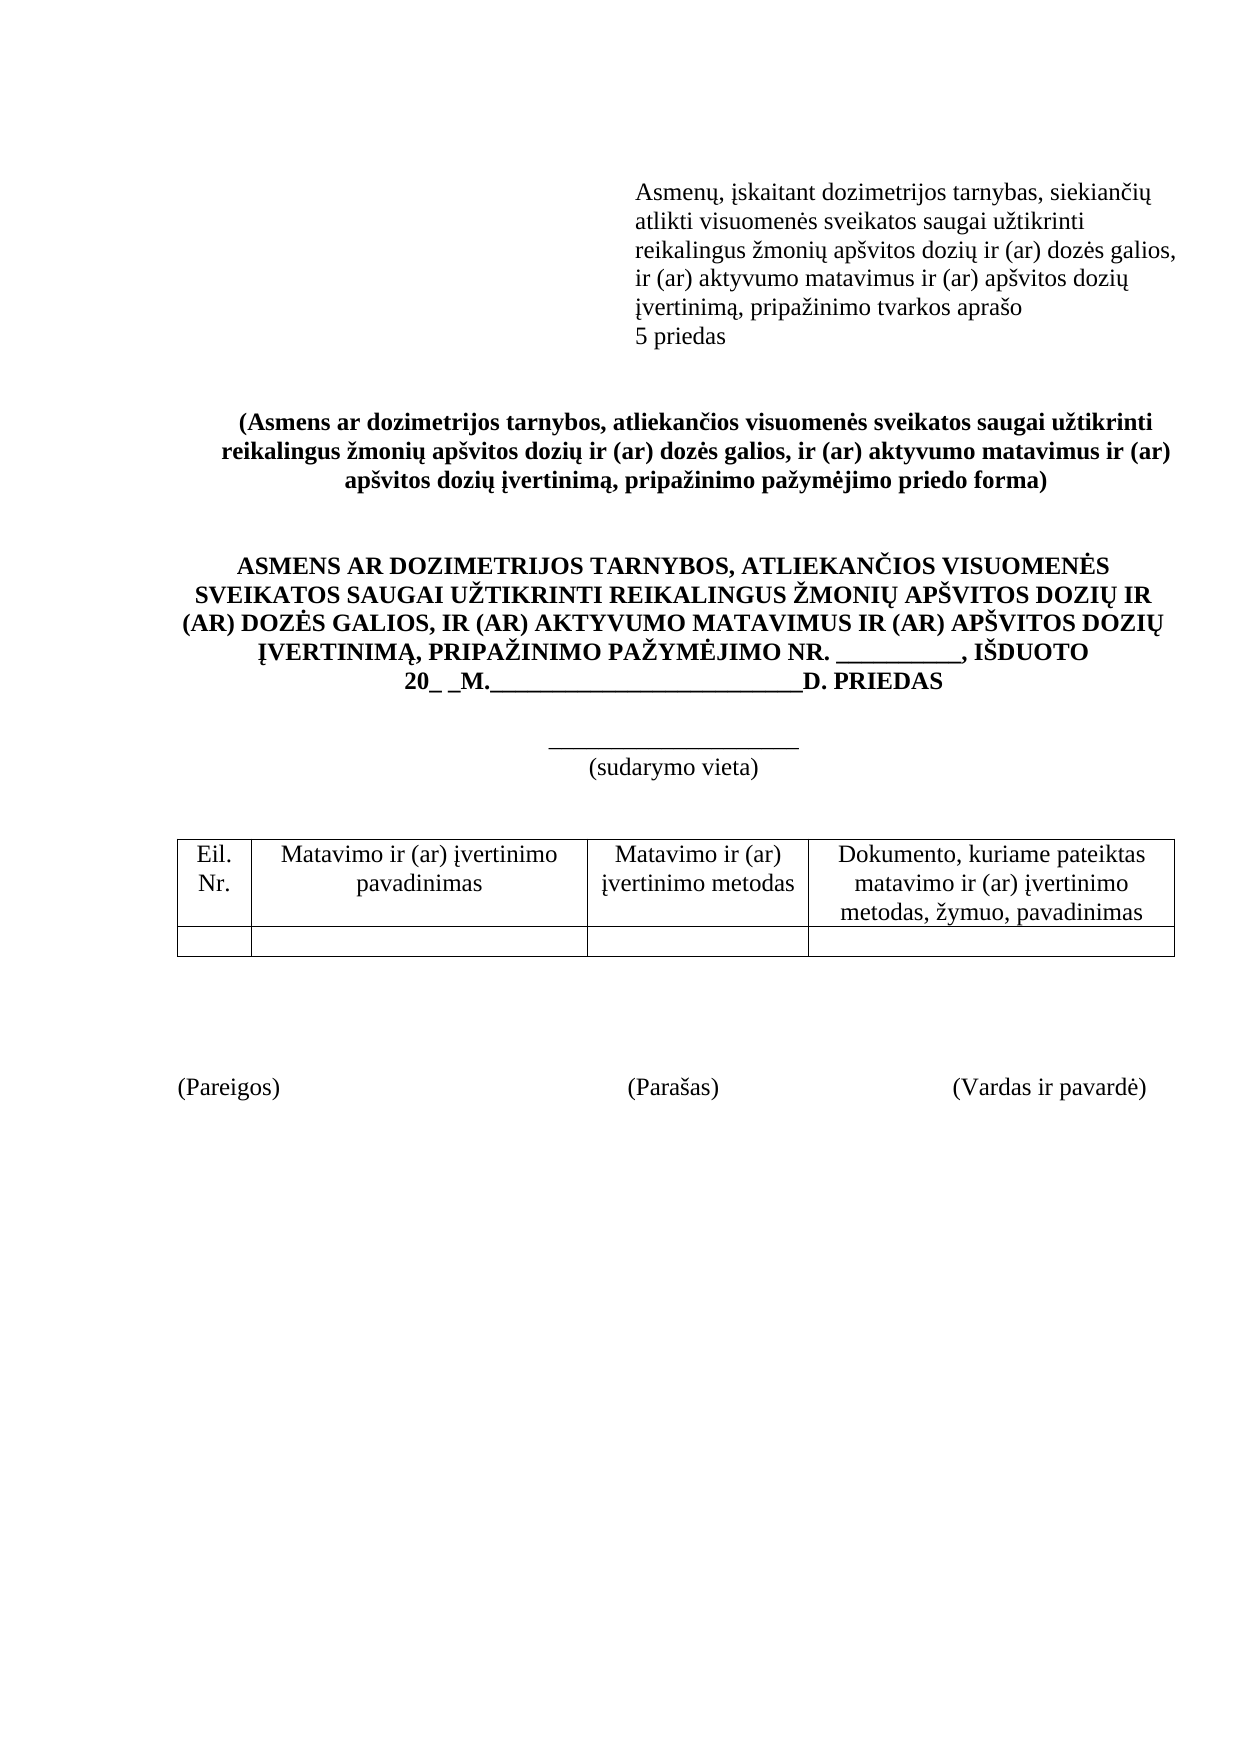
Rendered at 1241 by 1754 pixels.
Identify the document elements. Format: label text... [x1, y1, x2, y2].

text ASMENS AR DOZIMETRIJOS TARNYBOS, ATLIEKANČIOS VISUOMENĖS SVEIKATOS SAUGAI UŽTIKRINTI REIKALINGUS ŽMONIŲ APŠVITOS DOZIŲ IR (AR) DOZĖS GALIOS, IR (AR) AKTYVUMO MATAVIMUS IR (AR) APŠVITOS DOZIŲ ĮVERTINIMĄ, PRIPAŽINIMO PAŽYMĖJIMO NR. __________, IŠDUOTO [177, 551, 1170, 666]
text 20_ _M._________________________D. PRIEDAS [177, 666, 1170, 695]
table_header Eil. Nr. [178, 840, 251, 926]
text 5 priedas [635, 321, 1182, 350]
text (sudarymo vieta) [177, 752, 1170, 781]
text ____________________ [177, 723, 1170, 752]
table_header Matavimo ir (ar) įvertinimo metodas [588, 840, 808, 926]
table_cell [178, 927, 251, 956]
table_header Matavimo ir (ar) įvertinimo pavadinimas [252, 840, 587, 926]
text (Pareigos) (Parašas) (Vardas ir pavardė) [177, 1072, 1170, 1100]
table_header Dokumento, kuriame pateiktas matavimo ir (ar) įvertinimo metodas, žymuo, pavadinimas [809, 840, 1174, 926]
table_cell [809, 927, 1174, 956]
text (Asmens ar dozimetrijos tarnybos, atliekančios visuomenės sveikatos saugai užtikrinti reikalingus žmonių apšvitos dozių ir (ar) dozės galios, ir (ar) aktyvumo matavimus ir (ar) apšvitos dozių įvertinimą, pripažinimo pažymėjimo priedo forma) [177, 407, 1215, 493]
text Asmenų, įskaitant dozimetrijos tarnybas, siekiančių atlikti visuomenės sveikatos saugai užtikrinti reikalingus žmonių apšvitos dozių ir (ar) dozės galios, ir (ar) aktyvumo matavimus ir (ar) apšvitos dozių įvertinimą, pripažinimo tvarkos aprašo [635, 177, 1182, 321]
table_cell [588, 927, 808, 956]
table_cell [252, 927, 587, 956]
